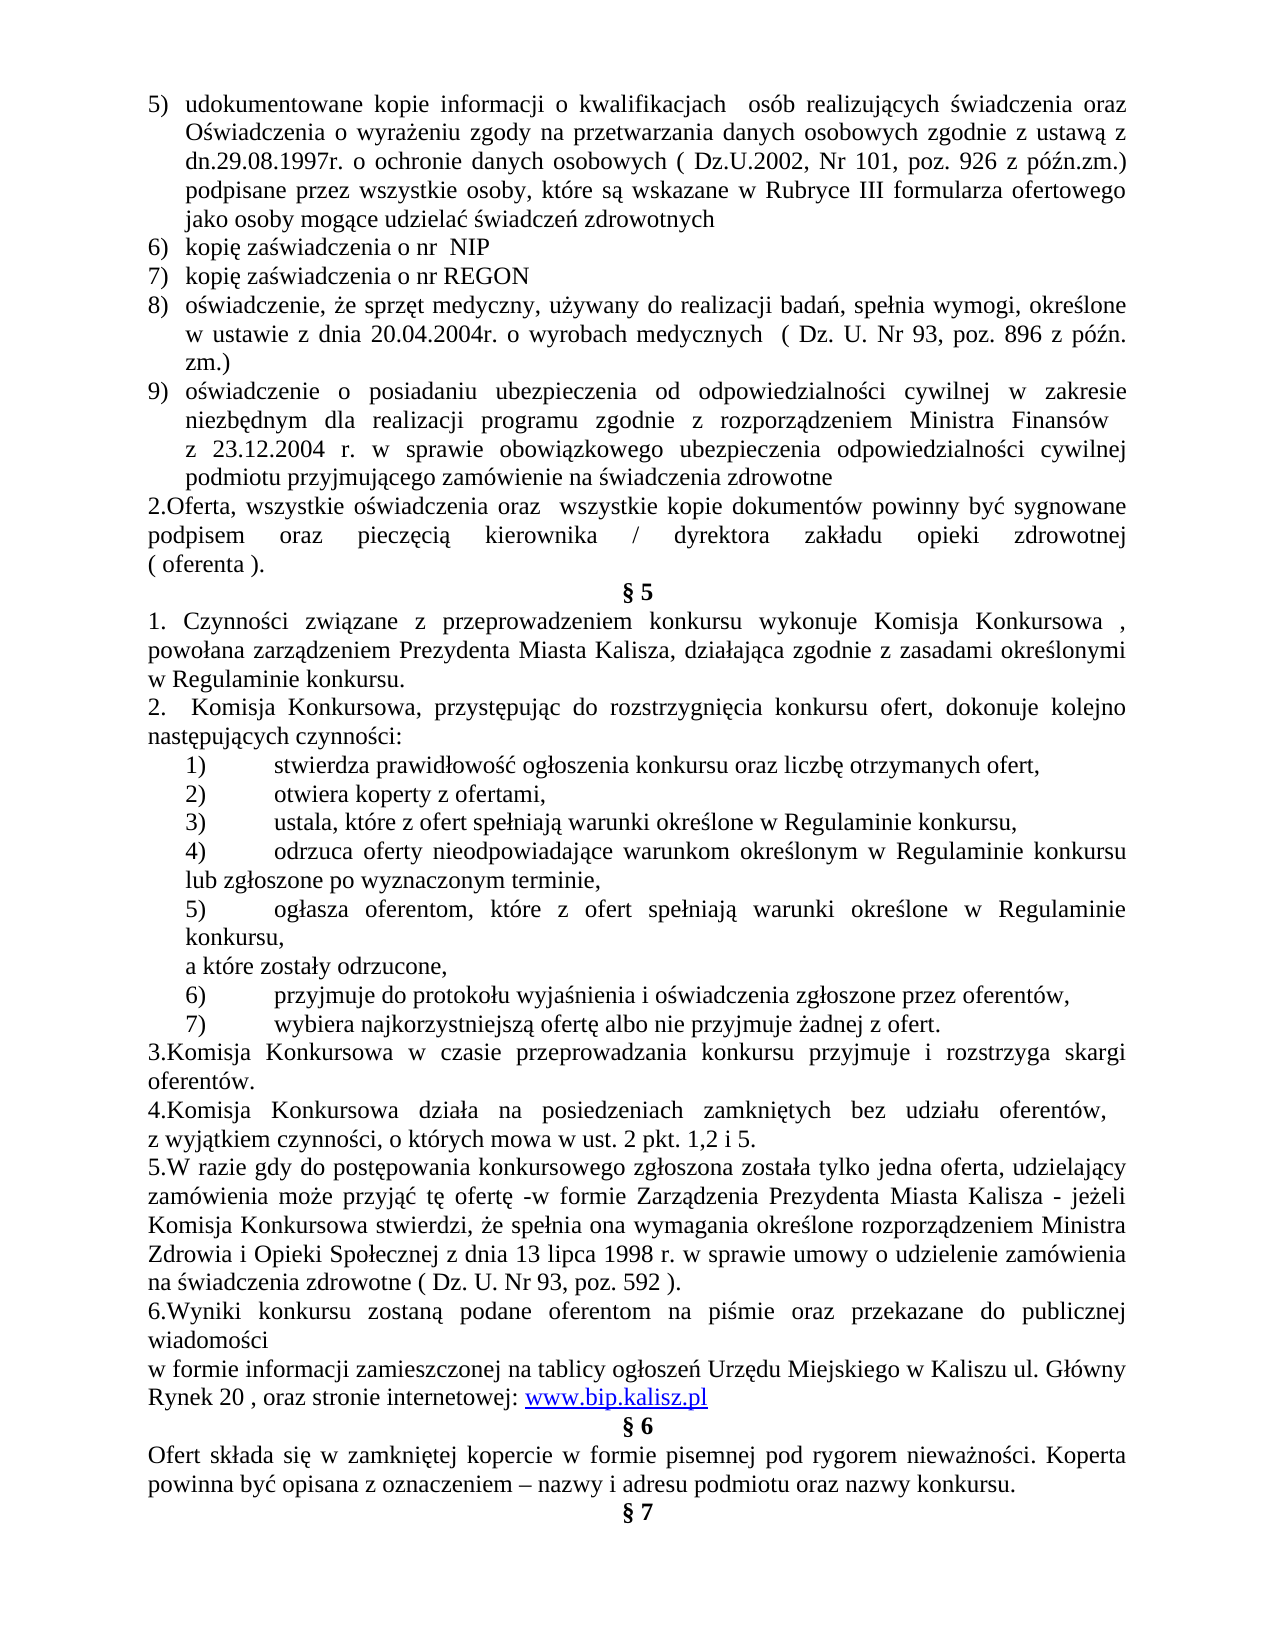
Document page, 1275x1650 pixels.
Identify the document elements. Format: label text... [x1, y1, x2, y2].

text § 6 [148, 1411, 1127, 1440]
list ogłasza oferentom, które z ofert spełniają warunki określone w Regulaminie konkursu, a które zostały odrzucone, [185, 894, 1127, 980]
list oświadczenie o posiadaniu ubezpieczenia od odpowiedzialności cywilnej w zakresie niezbędnym dla realizacji programu zgodnie z rozporządzeniem Ministra Finansów z 23.12.2004 r. w sprawie obowiązkowego ubezpieczenia odpowiedzialności cywilnej podmiotu przyjmującego zamówienie na świadczenia zdrowotne [148, 376, 1127, 491]
text § 5 [148, 577, 1127, 606]
list kopię zaświadczenia o nr REGON [148, 261, 1127, 290]
text 4.Komisja Konkursowa działa na posiedzeniach zamkniętych bez udziału oferentów, z wyjątkiem czynności, o których mowa w ust. 2 pkt. 1,2 i 5. [148, 1095, 1127, 1152]
list udokumentowane kopie informacji o kwalifikacjach osób realizujących świadczenia oraz Oświadczenia o wyrażeniu zgody na przetwarzania danych osobowych zgodnie z ustawą z dn.29.08.1997r. o ochronie danych osobowych ( Dz.U.2002, Nr 101, poz. 926 z późn.zm.) podpisane przez wszystkie osoby, które są wskazane w Rubryce III formularza ofertowego jako osoby mogące udzielać świadczeń zdrowotnych [148, 89, 1127, 232]
list przyjmuje do protokołu wyjaśnienia i oświadczenia zgłoszone przez oferentów, [185, 980, 1127, 1009]
list oświadczenie, że sprzęt medyczny, używany do realizacji badań, spełnia wymogi, określone w ustawie z dnia 20.04.2004r. o wyrobach medycznych ( Dz. U. Nr 93, poz. 896 z późn. zm.) [148, 290, 1127, 376]
text 5.W razie gdy do postępowania konkursowego zgłoszona została tylko jedna oferta, udzielający zamówienia może przyjąć tę ofertę -w formie Zarządzenia Prezydenta Miasta Kalisza - jeżeli Komisja Konkursowa stwierdzi, że spełnia ona wymagania określone rozporządzeniem Ministra Zdrowia i Opieki Społecznej z dnia 13 lipca 1998 r. w sprawie umowy o udzielenie zamówienia na świadczenia zdrowotne ( Dz. U. Nr 93, poz. 592 ). [148, 1152, 1127, 1296]
list wybiera najkorzystniejszą ofertę albo nie przyjmuje żadnej z ofert. [185, 1009, 1127, 1037]
text 2. Komisja Konkursowa, przystępując do rozstrzygnięcia konkursu ofert, dokonuje kolejno następujących czynności: [148, 692, 1127, 750]
list stwierdza prawidłowość ogłoszenia konkursu oraz liczbę otrzymanych ofert, [185, 750, 1127, 779]
text 1. Czynności związane z przeprowadzeniem konkursu wykonuje Komisja Konkursowa , powołana zarządzeniem Prezydenta Miasta Kalisza, działająca zgodnie z zasadami określonymi w Regulaminie konkursu. [148, 606, 1127, 692]
list odrzuca oferty nieodpowiadające warunkom określonym w Regulaminie konkursu lub zgłoszone po wyznaczonym terminie, [185, 836, 1127, 894]
text 3.Komisja Konkursowa w czasie przeprowadzania konkursu przyjmuje i rozstrzyga skargi oferentów. [148, 1037, 1127, 1095]
list kopię zaświadczenia o nr NIP [148, 232, 1127, 261]
text 2.Oferta, wszystkie oświadczenia oraz wszystkie kopie dokumentów powinny być sygnowane podpisem oraz pieczęcią kierownika / dyrektora zakładu opieki zdrowotnej ( oferenta ). [148, 491, 1127, 577]
list ustala, które z ofert spełniają warunki określone w Regulaminie konkursu, [185, 807, 1127, 836]
text 6.Wyniki konkursu zostaną podane oferentom na piśmie oraz przekazane do publicznej wiadomości w formie informacji zamieszczonej na tablicy ogłoszeń Urzędu Miejskiego w Kaliszu ul. Główny Rynek 20 , oraz stronie internetowej: www.bip.kalisz.pl [148, 1296, 1127, 1411]
text Ofert składa się w zamkniętej kopercie w formie pisemnej pod rygorem nieważności. Koperta powinna być opisana z oznaczeniem – nazwy i adresu podmiotu oraz nazwy konkursu. [148, 1440, 1127, 1497]
text § 7 [148, 1497, 1127, 1526]
list otwiera koperty z ofertami, [185, 779, 1127, 807]
